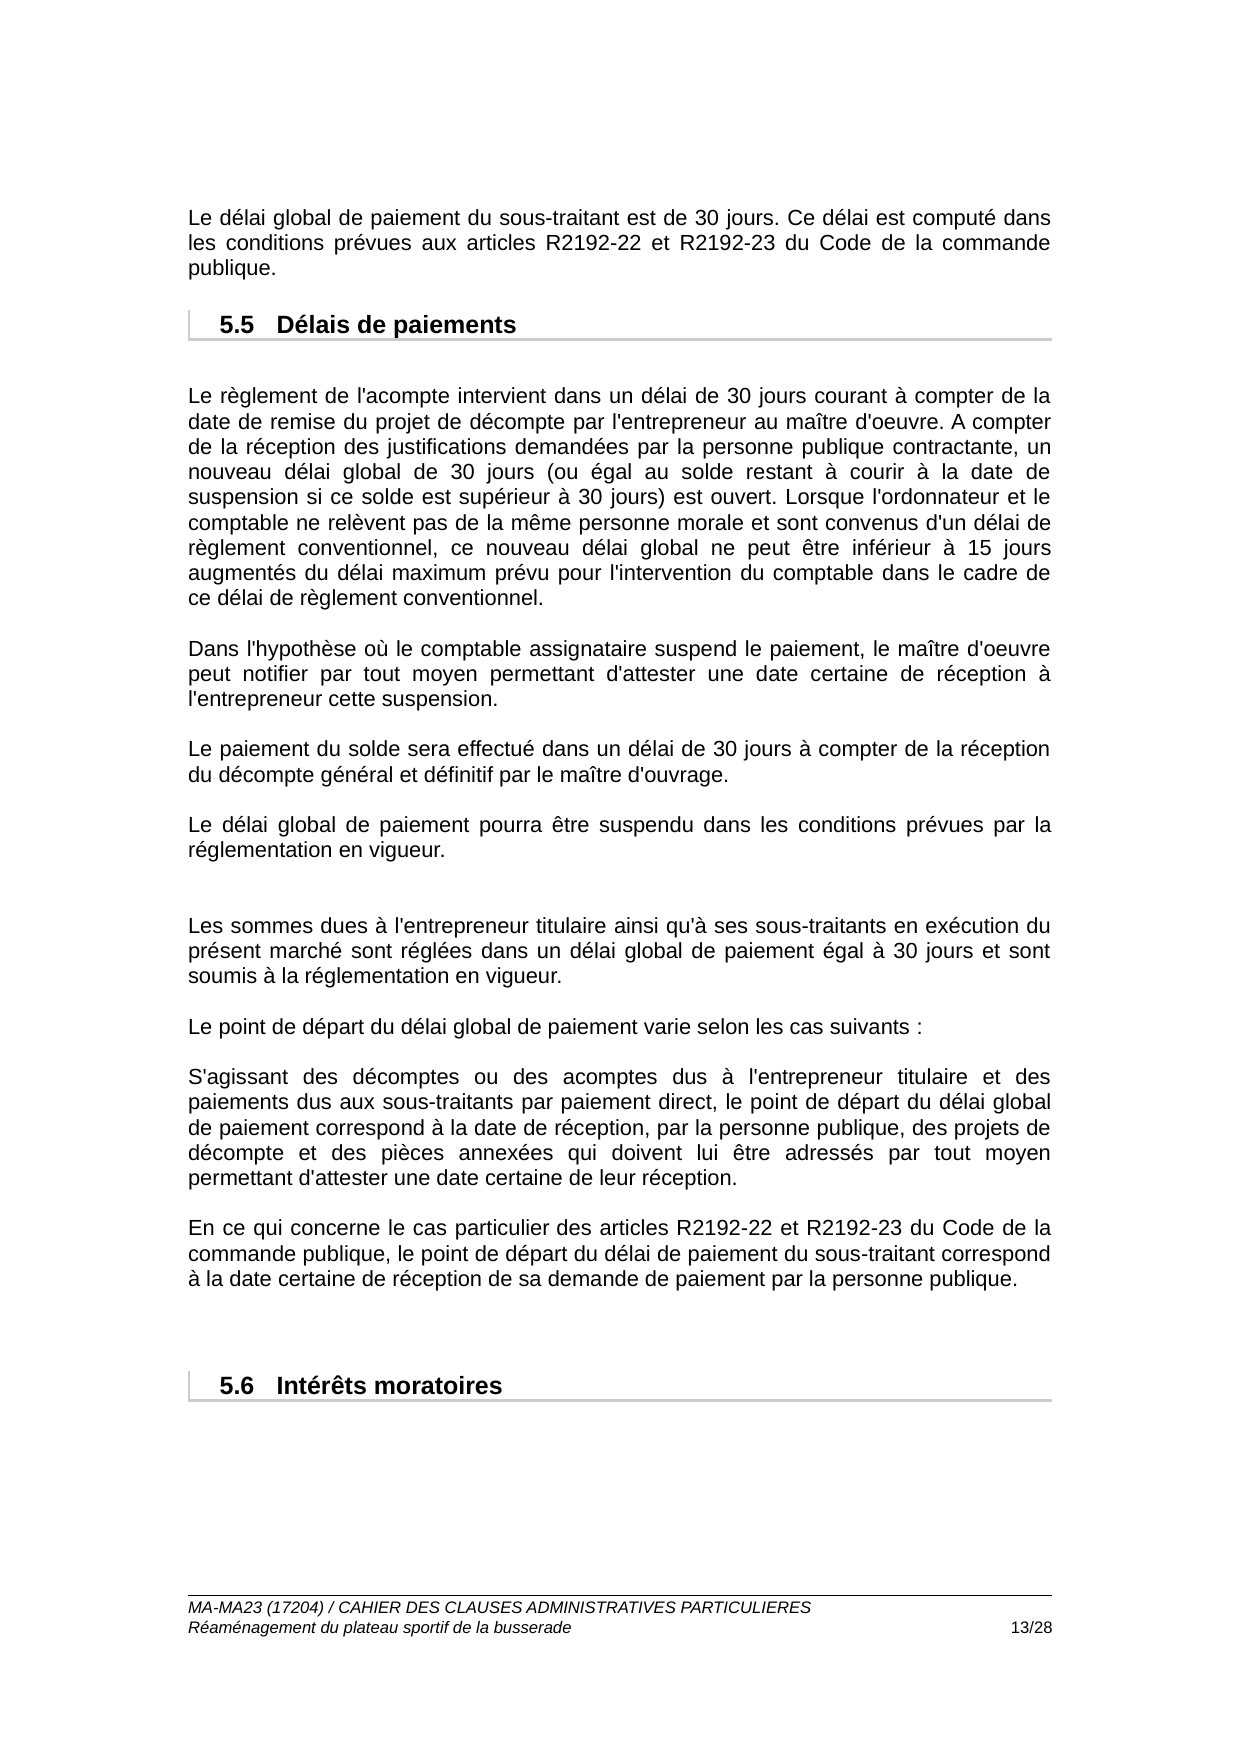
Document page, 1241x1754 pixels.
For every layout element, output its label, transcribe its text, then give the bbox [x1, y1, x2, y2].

text En ce qui concerne le cas particulier des articles R2192-22 et R2192-23 du Code de la commande publique, le point de départ du délai de paiement du sous-traitant correspond à la date certaine de réception de sa demande de paiement par la personne publique. [188, 1215, 1052, 1291]
text Le point de départ du délai global de paiement varie selon les cas suivants : [188, 1014, 1052, 1039]
subtitle Délais de paiements [190, 310, 1052, 338]
text Le règlement de l'acompte intervient dans un délai de 30 jours courant à compter de la date de remise du projet de décompte par l'entrepreneur au maître d'oeuvre. A compter de la réception des justifications demandées par la personne publique contractante, un nouveau délai global de 30 jours (ou égal au solde restant à courir à la date de suspension si ce solde est supérieur à 30 jours) est ouvert. Lorsque l'ordonnateur et le comptable ne relèvent pas de la même personne morale et sont convenus d'un délai de règlement conventionnel, ce nouveau délai global ne peut être inférieur à 15 jours augmentés du délai maximum prévu pour l'intervention du comptable dans le cadre de ce délai de règlement conventionnel. [188, 383, 1052, 610]
text Le délai global de paiement du sous-traitant est de 30 jours. Ce délai est computé dans les conditions prévues aux articles R2192-22 et R2192-23 du Code de la commande publique. [188, 204, 1052, 280]
text Le paiement du solde sera effectué dans un délai de 30 jours à compter de la réception du décompte général et définitif par le maître d'ouvrage. [188, 736, 1052, 787]
text Les sommes dues à l'entrepreneur titulaire ainsi qu'à ses sous-traitants en exécution du présent marché sont réglées dans un délai global de paiement égal à 30 jours et sont soumis à la réglementation en vigueur. [188, 913, 1052, 988]
text S'agissant des décomptes ou des acomptes dus à l'entrepreneur titulaire et des paiements dus aux sous-traitants par paiement direct, le point de départ du délai global de paiement correspond à la date de réception, par la personne publique, des projets de décompte et des pièces annexées qui doivent lui être adressés par tout moyen permettant d'attester une date certaine de leur réception. [188, 1064, 1052, 1190]
text Dans l'hypothèse où le comptable assignataire suspend le paiement, le maître d'oeuvre peut notifier par tout moyen permettant d'attester une date certaine de réception à l'entrepreneur cette suspension. [188, 636, 1052, 711]
subtitle Intérêts moratoires [190, 1371, 1052, 1399]
text Le délai global de paiement pourra être suspendu dans les conditions prévues par la réglementation en vigueur. [188, 812, 1052, 862]
